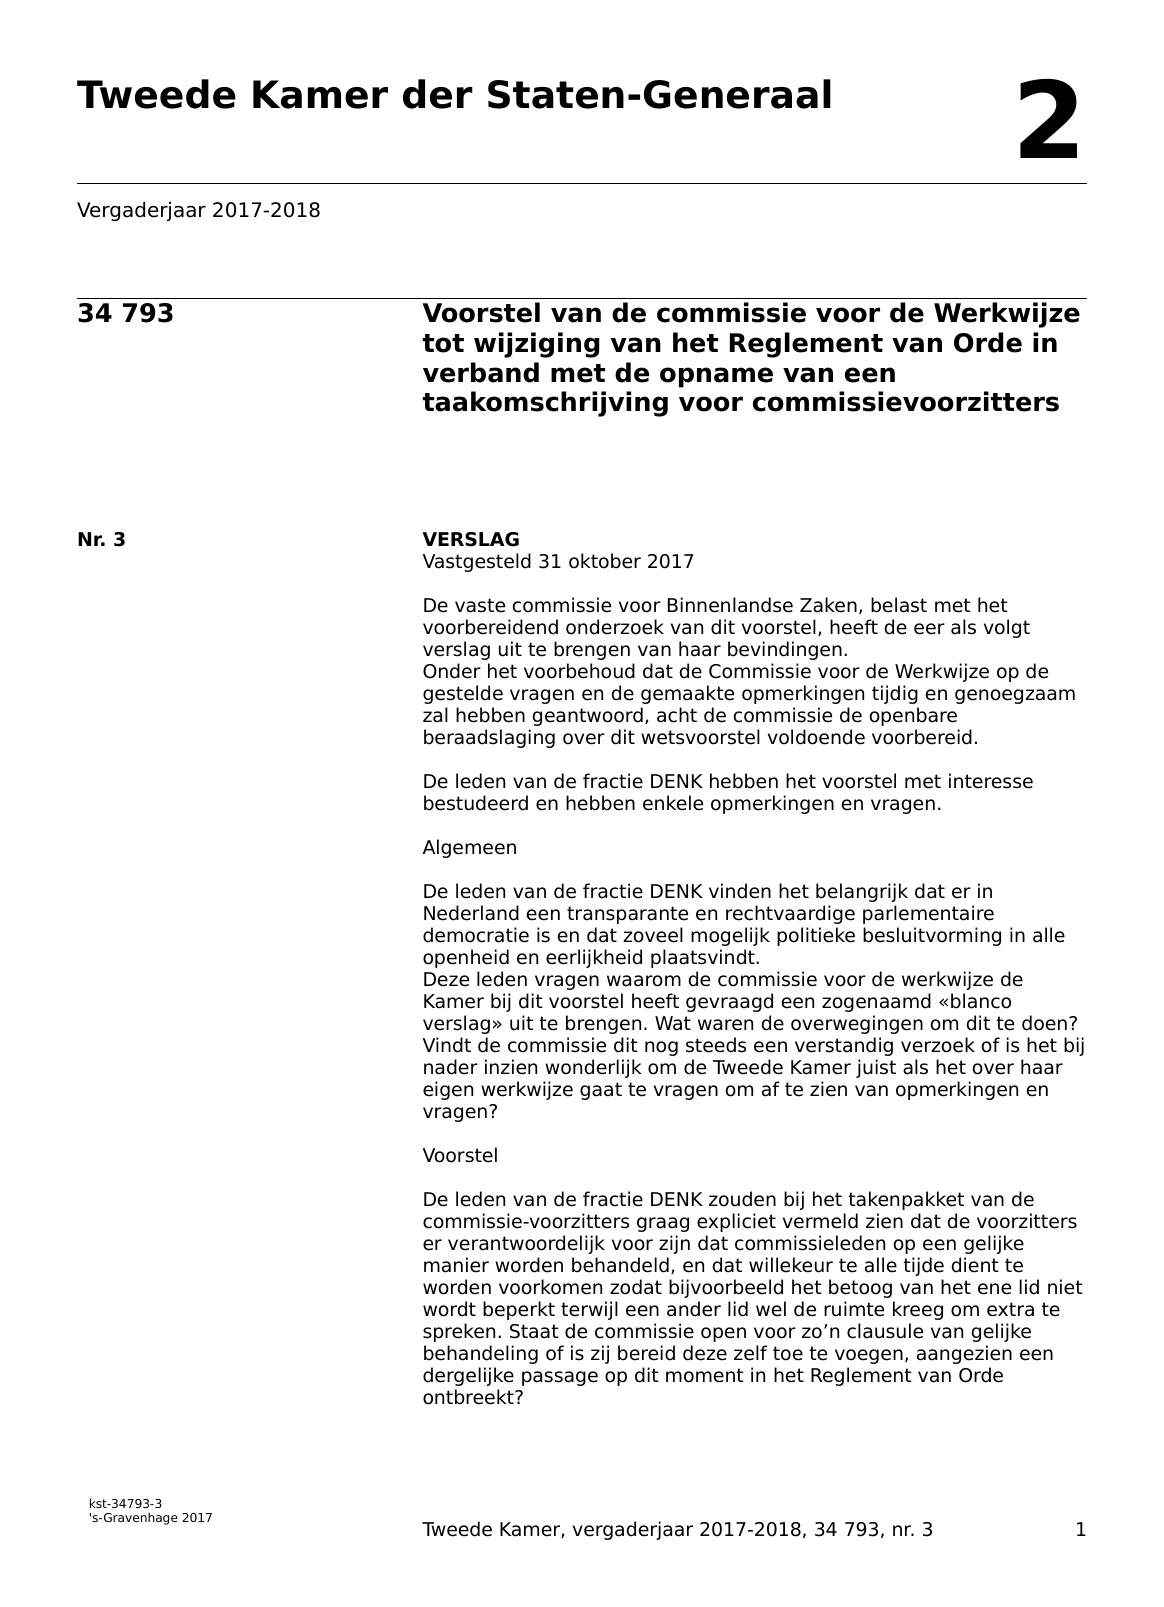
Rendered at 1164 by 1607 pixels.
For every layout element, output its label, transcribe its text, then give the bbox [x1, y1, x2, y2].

text 's-Gravenhage 2017 [88, 1511, 323, 1525]
subtitle 34 793 Voorstel van de commissie voor de Werkwijze tot wijziging van het Reglement van Orde in verband met de opname van een taakomschrijving voor commissievoorzitters [77, 299, 1087, 418]
table_header Tweede Kamer der Staten-Generaal [77, 59, 886, 183]
table_cell Vergaderjaar 2017-2018 [77, 184, 1087, 298]
text De leden van de fractie DENK hebben het voorstel met interesse bestudeerd en hebben enkele opmerkingen en vragen. [422, 771, 1087, 815]
subtitle Algemeen [422, 837, 1087, 859]
text kst-34793-3 [88, 1497, 323, 1511]
subtitle Voorstel [422, 1145, 1087, 1167]
text De leden van de fractie DENK zouden bij het takenpakket van de commissie-voorzitters graag expliciet vermeld zien dat de voorzitters er verantwoordelijk voor zijn dat commissieleden op een gelijke manier worden behandeld, en dat willekeur te alle tijde dient te worden voorkomen zodat bijvoorbeeld het betoog van het ene lid niet wordt beperkt terwijl een ander lid wel de ruimte kreeg om extra te spreken. Staat de commissie open voor zo’n clausule van gelijke behandeling of is zij bereid deze zelf toe te voegen, aangezien een dergelijke passage op dit moment in het Reglement van Orde ontbreekt? [422, 1189, 1087, 1409]
text De leden van de fractie DENK vinden het belangrijk dat er in Nederland een transparante en rechtvaardige parlementaire democratie is en dat zoveel mogelijk politieke besluitvorming in alle openheid en eerlijkheid plaatsvindt. [422, 881, 1087, 969]
table_header 2 [886, 59, 1087, 183]
text De vaste commissie voor Binnenlandse Zaken, belast met het voorbereidend onderzoek van dit voorstel, heeft de eer als volgt verslag uit te brengen van haar bevindingen. [422, 595, 1087, 661]
subtitle Nr. 3 VERSLAG [77, 529, 1087, 551]
text Deze leden vragen waarom de commissie voor de werkwijze de Kamer bij dit voorstel heeft gevraagd een zogenaamd «blanco verslag» uit te brengen. Wat waren de overwegingen om dit te doen? Vindt de commissie dit nog steeds een verstandig verzoek of is het bij nader inzien wonderlijk om de Tweede Kamer juist als het over haar eigen werkwijze gaat te vragen om af te zien van opmerkingen en vragen? [422, 969, 1087, 1123]
text Onder het voorbehoud dat de Commissie voor de Werkwijze op de gestelde vragen en de gemaakte opmerkingen tijdig en genoegzaam zal hebben geantwoord, acht de commissie de openbare beraadslaging over dit wetsvoorstel voldoende voorbereid. [422, 661, 1087, 749]
text Vastgesteld 31 oktober 2017 [422, 551, 1087, 573]
